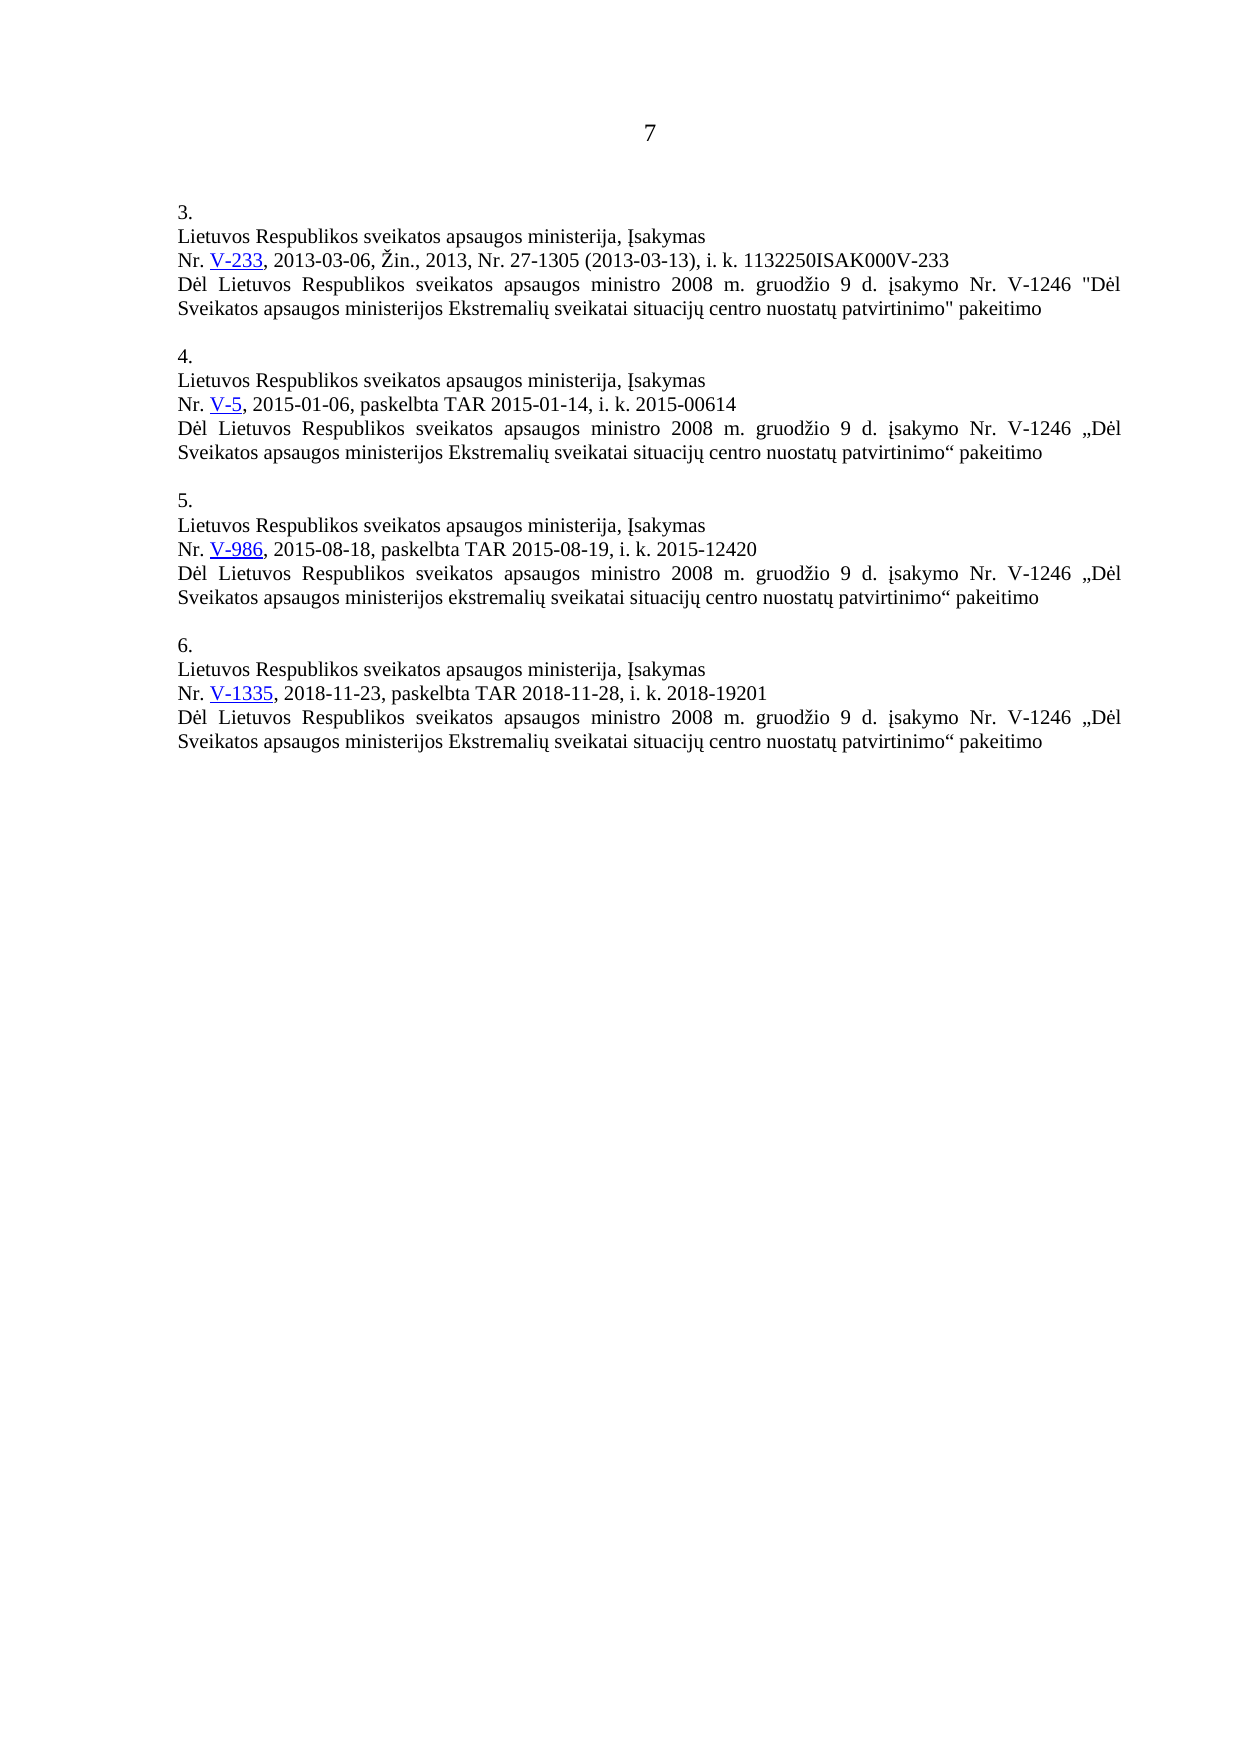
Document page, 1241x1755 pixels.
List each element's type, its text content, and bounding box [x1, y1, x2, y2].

text 6. [177, 633, 1122, 657]
text Dėl Lietuvos Respublikos sveikatos apsaugos ministro 2008 m. gruodžio 9 d. įsakymo Nr. V-1246 "Dėl Sveikatos apsaugos ministerijos Ekstremalių sveikatai situacijų centro nuostatų patvirtinimo" pakeitimo [177, 272, 1122, 320]
text Dėl Lietuvos Respublikos sveikatos apsaugos ministro 2008 m. gruodžio 9 d. įsakymo Nr. V-1246 „Dėl Sveikatos apsaugos ministerijos ekstremalių sveikatai situacijų centro nuostatų patvirtinimo“ pakeitimo [177, 561, 1122, 609]
text Lietuvos Respublikos sveikatos apsaugos ministerija, Įsakymas [177, 512, 1122, 537]
text Lietuvos Respublikos sveikatos apsaugos ministerija, Įsakymas [177, 657, 1122, 681]
text Nr. V-5, 2015-01-06, paskelbta TAR 2015-01-14, i. k. 2015-00614 [177, 392, 1122, 416]
text Nr. V-1335, 2018-11-23, paskelbta TAR 2018-11-28, i. k. 2018-19201 [177, 681, 1122, 705]
text Lietuvos Respublikos sveikatos apsaugos ministerija, Įsakymas [177, 368, 1122, 392]
text 5. [177, 488, 1122, 512]
text 3. [177, 200, 1122, 224]
text Lietuvos Respublikos sveikatos apsaugos ministerija, Įsakymas [177, 224, 1122, 248]
text Nr. V-986, 2015-08-18, paskelbta TAR 2015-08-19, i. k. 2015-12420 [177, 537, 1122, 561]
text Dėl Lietuvos Respublikos sveikatos apsaugos ministro 2008 m. gruodžio 9 d. įsakymo Nr. V-1246 „Dėl Sveikatos apsaugos ministerijos Ekstremalių sveikatai situacijų centro nuostatų patvirtinimo“ pakeitimo [177, 705, 1122, 753]
text Dėl Lietuvos Respublikos sveikatos apsaugos ministro 2008 m. gruodžio 9 d. įsakymo Nr. V-1246 „Dėl Sveikatos apsaugos ministerijos Ekstremalių sveikatai situacijų centro nuostatų patvirtinimo“ pakeitimo [177, 416, 1122, 464]
text 4. [177, 344, 1122, 368]
text Nr. V-233, 2013-03-06, Žin., 2013, Nr. 27-1305 (2013-03-13), i. k. 1132250ISAK000V-233 [177, 248, 1122, 272]
